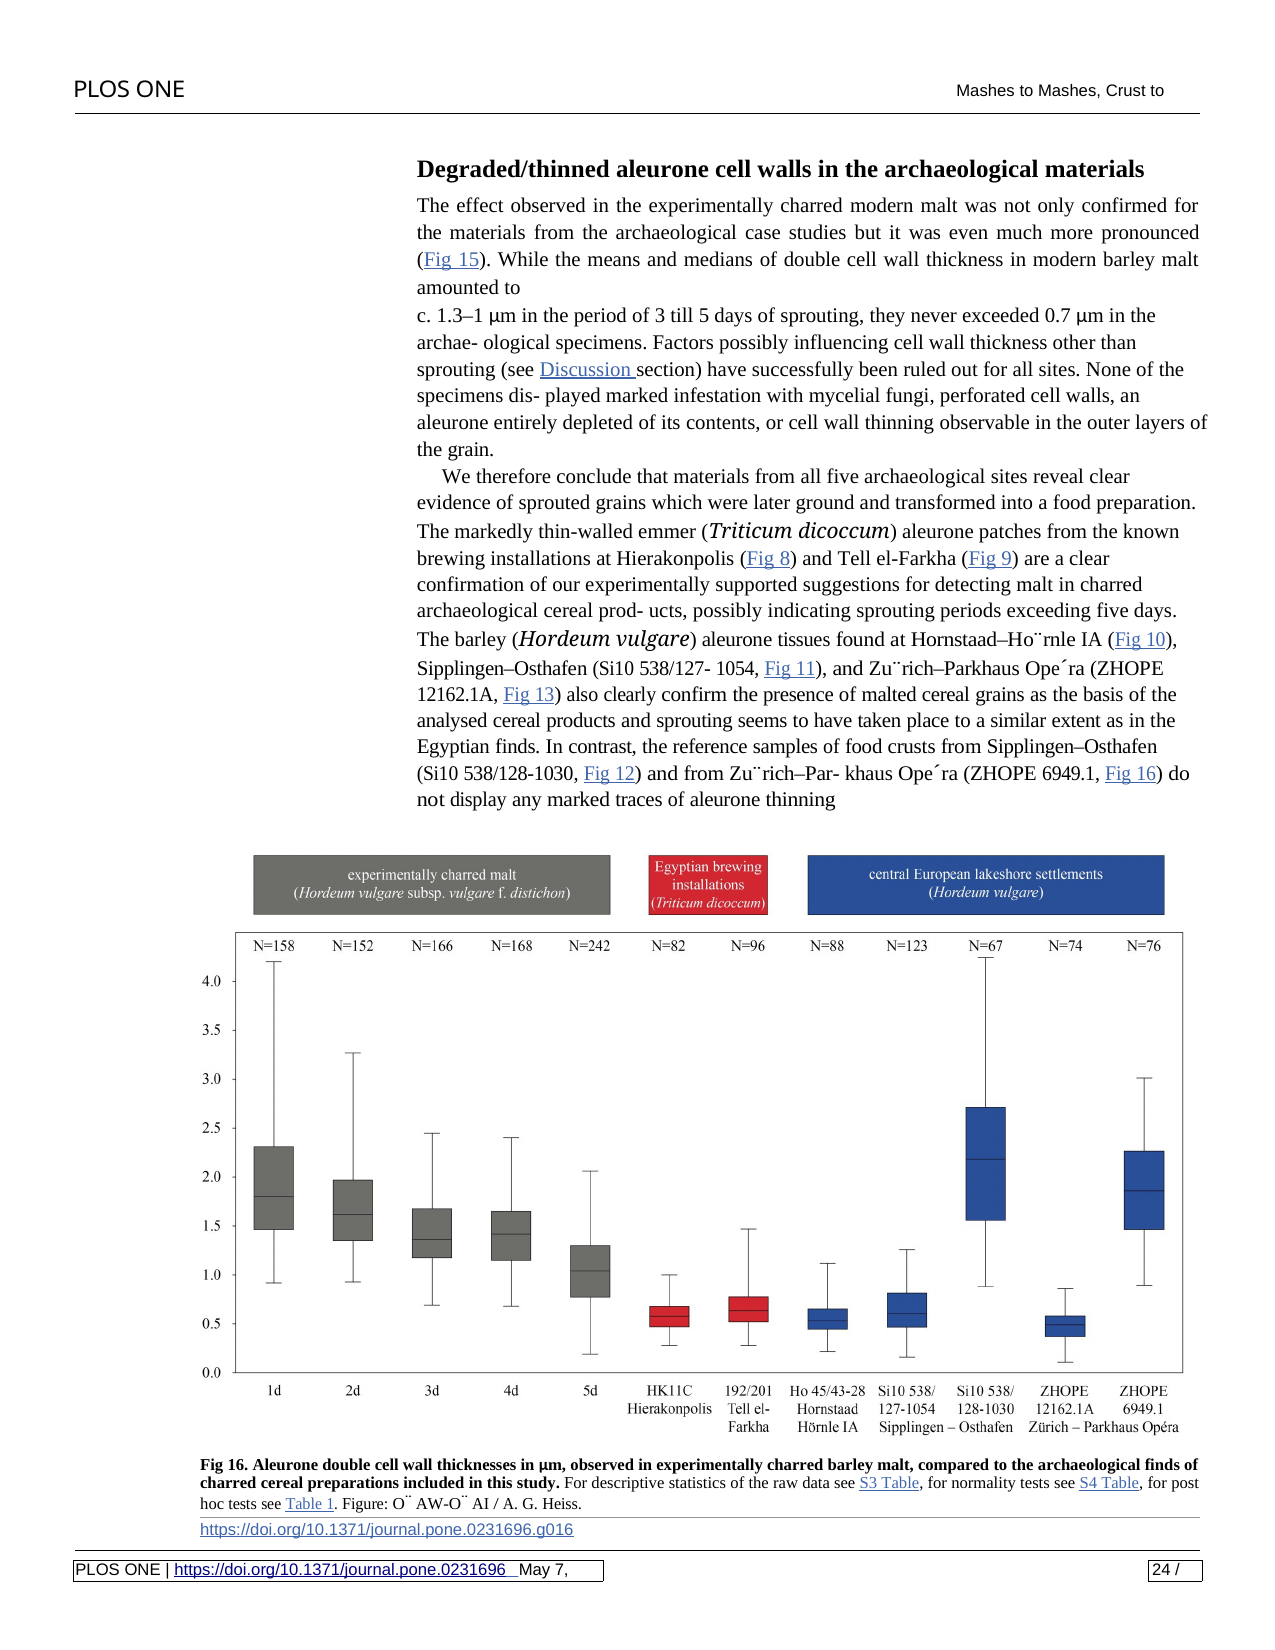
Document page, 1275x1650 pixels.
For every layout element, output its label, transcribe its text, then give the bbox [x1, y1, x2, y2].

text We therefore conclude that materials from all five archaeological sites reveal clear evidence of sprouted grains which were later ground and transformed into a food preparation. The markedly thin-walled emmer (Triticum dicoccum) aleurone patches from the known brewing installations at Hierakonpolis (Fig 8) and Tell el-Farkha (Fig 9) are a clear confirmation of our experimentally supported suggestions for detecting malt in charred archaeological cereal prod- ucts, possibly indicating sprouting periods exceeding five days. The barley (Hordeum vulgare) aleurone tissues found at Hornstaad–Ho¨rnle IA (Fig 10), Sipplingen–Osthafen (Si10 538/127- 1054, Fig 11), and Zu¨rich–Parkhaus Ope´ra (ZHOPE 12162.1A, Fig 13) also clearly confirm the presence of malted cereal grains as the basis of the analysed cereal products and sprouting seems to have taken place to a similar extent as in the Egyptian finds. In contrast, the reference samples of food crusts from Sipplingen–Osthafen (Si10 538/128-1030, Fig 12) and from Zu¨rich–Par- khaus Ope´ra (ZHOPE 6949.1, Fig 16) do not display any marked traces of aleurone thinning [417, 464, 1200, 811]
text c. 1.3–1 μm in the period of 3 till 5 days of sprouting, they never exceeded 0.7 μm in the archae- ological specimens. Factors possibly influencing cell wall thickness other than sprouting (see Discussion section) have successfully been ruled out for all sites. None of the specimens dis- played marked infestation with mycelial fungi, perforated cell walls, an aleurone entirely depleted of its contents, or cell wall thinning observable in the outer layers of the grain. [417, 302, 1212, 461]
text https://doi.org/10.1371/journal.pone.0231696.g016 [200, 1519, 1212, 1539]
picture [200, 853, 1185, 1437]
text The effect observed in the experimentally charred modern malt was not only confirmed for the materials from the archaeological case studies but it was even much more pronounced (Fig 15). While the means and medians of double cell wall thickness in modern barley malt amounted to [417, 193, 1199, 299]
text Fig 16. Aleurone double cell wall thicknesses in μm, observed in experimentally charred barley malt, compared to the archaeological finds of charred cereal preparations included in this study. For descriptive statistics of the raw data see S3 Table, for normality tests see S4 Table, for post hoc tests see Table 1. Figure: O¨ AW-O¨ AI / A. G. Heiss. [200, 1456, 1212, 1513]
subtitle Degraded/thinned aleurone cell walls in the archaeological materials [417, 154, 1212, 183]
